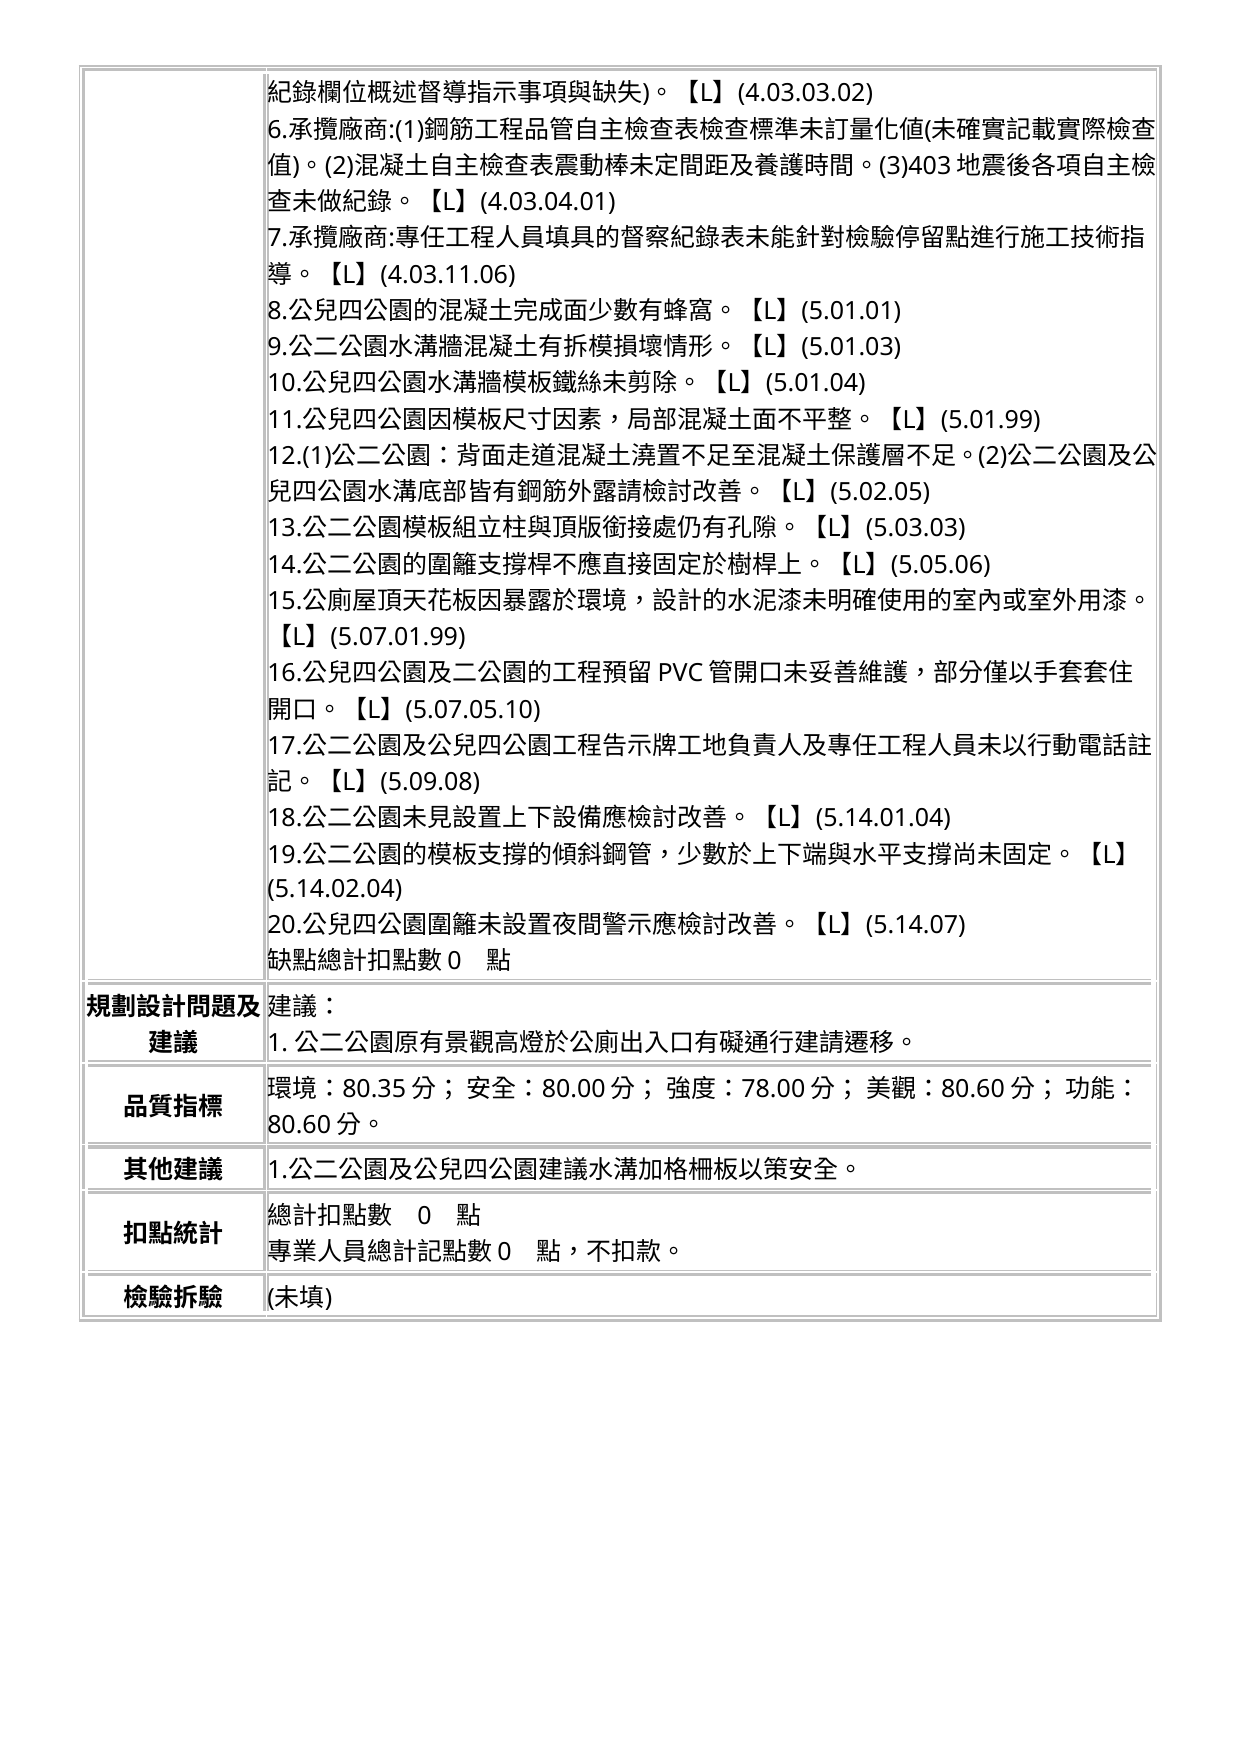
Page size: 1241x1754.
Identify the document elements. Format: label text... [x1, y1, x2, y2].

table_cell 品質指標 [82, 1060, 266, 1142]
table_cell 扣點統計 [82, 1188, 266, 1270]
table_cell [85, 71, 266, 978]
table_cell (未填) [266, 1270, 1159, 1315]
table_cell 檢驗拆驗 [82, 1270, 266, 1315]
table_cell 其他建議 [82, 1142, 266, 1188]
table_cell 建議： 1. 公二公園原有景觀高燈於公廁出入口有礙通行建請遷移。 [266, 979, 1159, 1060]
table_cell 環境：80.35分； 安全：80.00分； 強度：78.00分； 美觀：80.60分； 功能：80.60分。 [266, 1060, 1159, 1142]
table_cell 紀錄欄位概述督導指示事項與缺失)。【L】(4.03.03.02) 6.承攬廠商:(1)鋼筋工程品管自主檢查表檢查標準未訂量化値(未確實記載實際檢查值)。(2)混凝土自主檢查表震動棒未定間距及養護時間。(3)403地震後各項自主檢查未做紀錄。【L】(4.03.04.01) 7.承攬廠商:專任工程人員填具的督察紀錄表未能針對檢驗停留點進行施工技術指導。【L】(4.03.11.06) 8.公兒四公園的混凝土完成面少數有蜂窩。【L】(5.01.01) 9.公二公園水溝牆混凝土有拆模損壞情形。【L】(5.01.03) 10.公兒四公園水溝牆模板鐵絲未剪除。【L】(5.01.04) 11.公兒四公園因模板尺寸因素，局部混凝土面不平整。【L】(5.01.99) 12.(1)公二公園：背面走道混凝土澆置不足至混凝土保護層不足。(2)公二公園及公兒四公園水溝底部皆有鋼筋外露請檢討改善。【L】(5.02.05) 13.公二公園模板組立柱與頂版銜接處仍有孔隙。【L】(5.03.03) 14.公二公園的圍籬支撐桿不應直接固定於樹桿上。【L】(5.05.06) 15.公廁屋頂天花板因暴露於環境，設計的水泥漆未明確使用的室內或室外用漆。【L】(5.07.01.99) 16.公兒四公園及二公園的工程預留PVC管開口未妥善維護，部分僅以手套套住開口。【L】(5.07.05.10) 17.公二公園及公兒四公園工程告示牌工地負責人及專任工程人員未以行動電話註記。【L】(5.09.08) 18.公二公園未見設置上下設備應檢討改善。【L】(5.14.01.04) 19.公二公園的模板支撐的傾斜鋼管，少數於上下端與水平支撐尚未固定。【L】(5.14.02.04) 20.公兒四公園圍籬未設置夜間警示應檢討改善。【L】(5.14.07) 缺點總計扣點數0 點 [266, 67, 1159, 978]
table_cell 總計扣點數 0 點 專業人員總計記點數0 點，不扣款。 [266, 1188, 1159, 1270]
table_cell 規劃設計問題及建議 [82, 979, 266, 1060]
table_cell 1.公二公園及公兒四公園建議水溝加格柵板以策安全。 [266, 1142, 1159, 1188]
